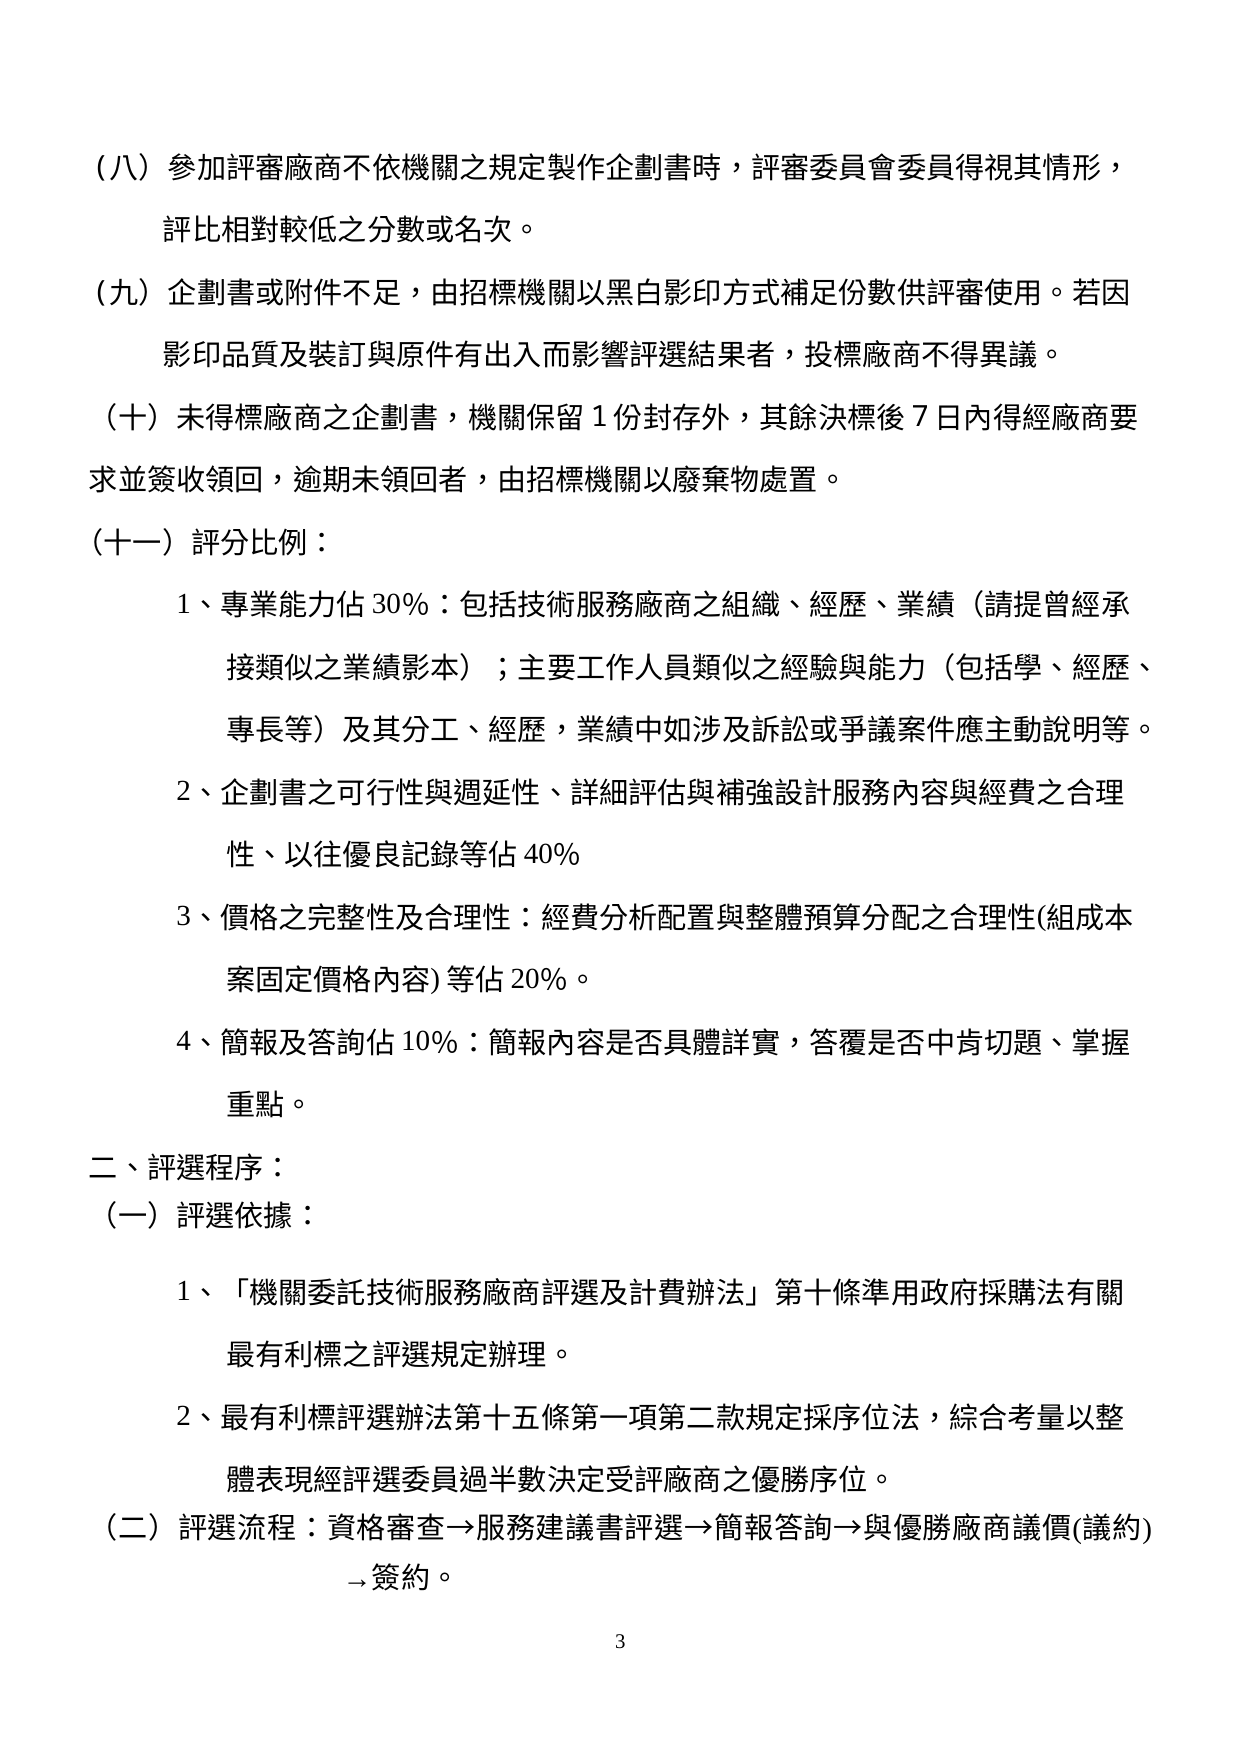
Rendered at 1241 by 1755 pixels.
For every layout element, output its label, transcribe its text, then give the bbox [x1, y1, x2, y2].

text （二）評選流程：資格審查→服務建議書評選→簡報答詢→與優勝廠商議價(議約)→簽約。 [89, 1499, 1152, 1599]
text 二、評選程序： [89, 1124, 1152, 1186]
text 1、「機關委託技術服務廠商評選及計費辦法」第十條準用政府採購法有關最有利標之評選規定辦理。 [176, 1249, 1152, 1374]
text 1、專業能力佔30％：包括技術服務廠商之組織、經歷、業績（請提曾經承接類似之業績影本）；主要工作人員類似之經驗與能力（包括學、經歷、專長等）及其分工、經歷，業績中如涉及訴訟或爭議案件應主動說明等。 [176, 561, 1152, 749]
text （十）未得標廠商之企劃書，機關保留1份封存外，其餘決標後7日內得經廠商要求並簽收領回，逾期未領回者，由招標機關以廢棄物處置。 [89, 374, 1152, 499]
text 3、價格之完整性及合理性：經費分析配置與整體預算分配之合理性(組成本案固定價格內容) 等佔20％。 [176, 874, 1152, 999]
text （一）評選依據： [89, 1186, 1152, 1236]
text 2、最有利標評選辦法第十五條第一項第二款規定採序位法，綜合考量以整體表現經評選委員過半數決定受評廠商之優勝序位。 [176, 1374, 1152, 1499]
text (八）參加評審廠商不依機關之規定製作企劃書時，評審委員會委員得視其情形，評比相對較低之分數或名次。 [74, 124, 1152, 249]
text 2、企劃書之可行性與週延性、詳細評估與補強設計服務內容與經費之合理性、以往優良記錄等佔40％ [176, 749, 1152, 874]
text 4、簡報及答詢佔10％：簡報內容是否具體詳實，答覆是否中肯切題、掌握重點。 [176, 999, 1152, 1124]
text （十一）評分比例： [74, 499, 1152, 561]
text (九）企劃書或附件不足，由招標機關以黑白影印方式補足份數供評審使用。若因影印品質及裝訂與原件有出入而影響評選結果者，投標廠商不得異議。 [74, 249, 1152, 374]
